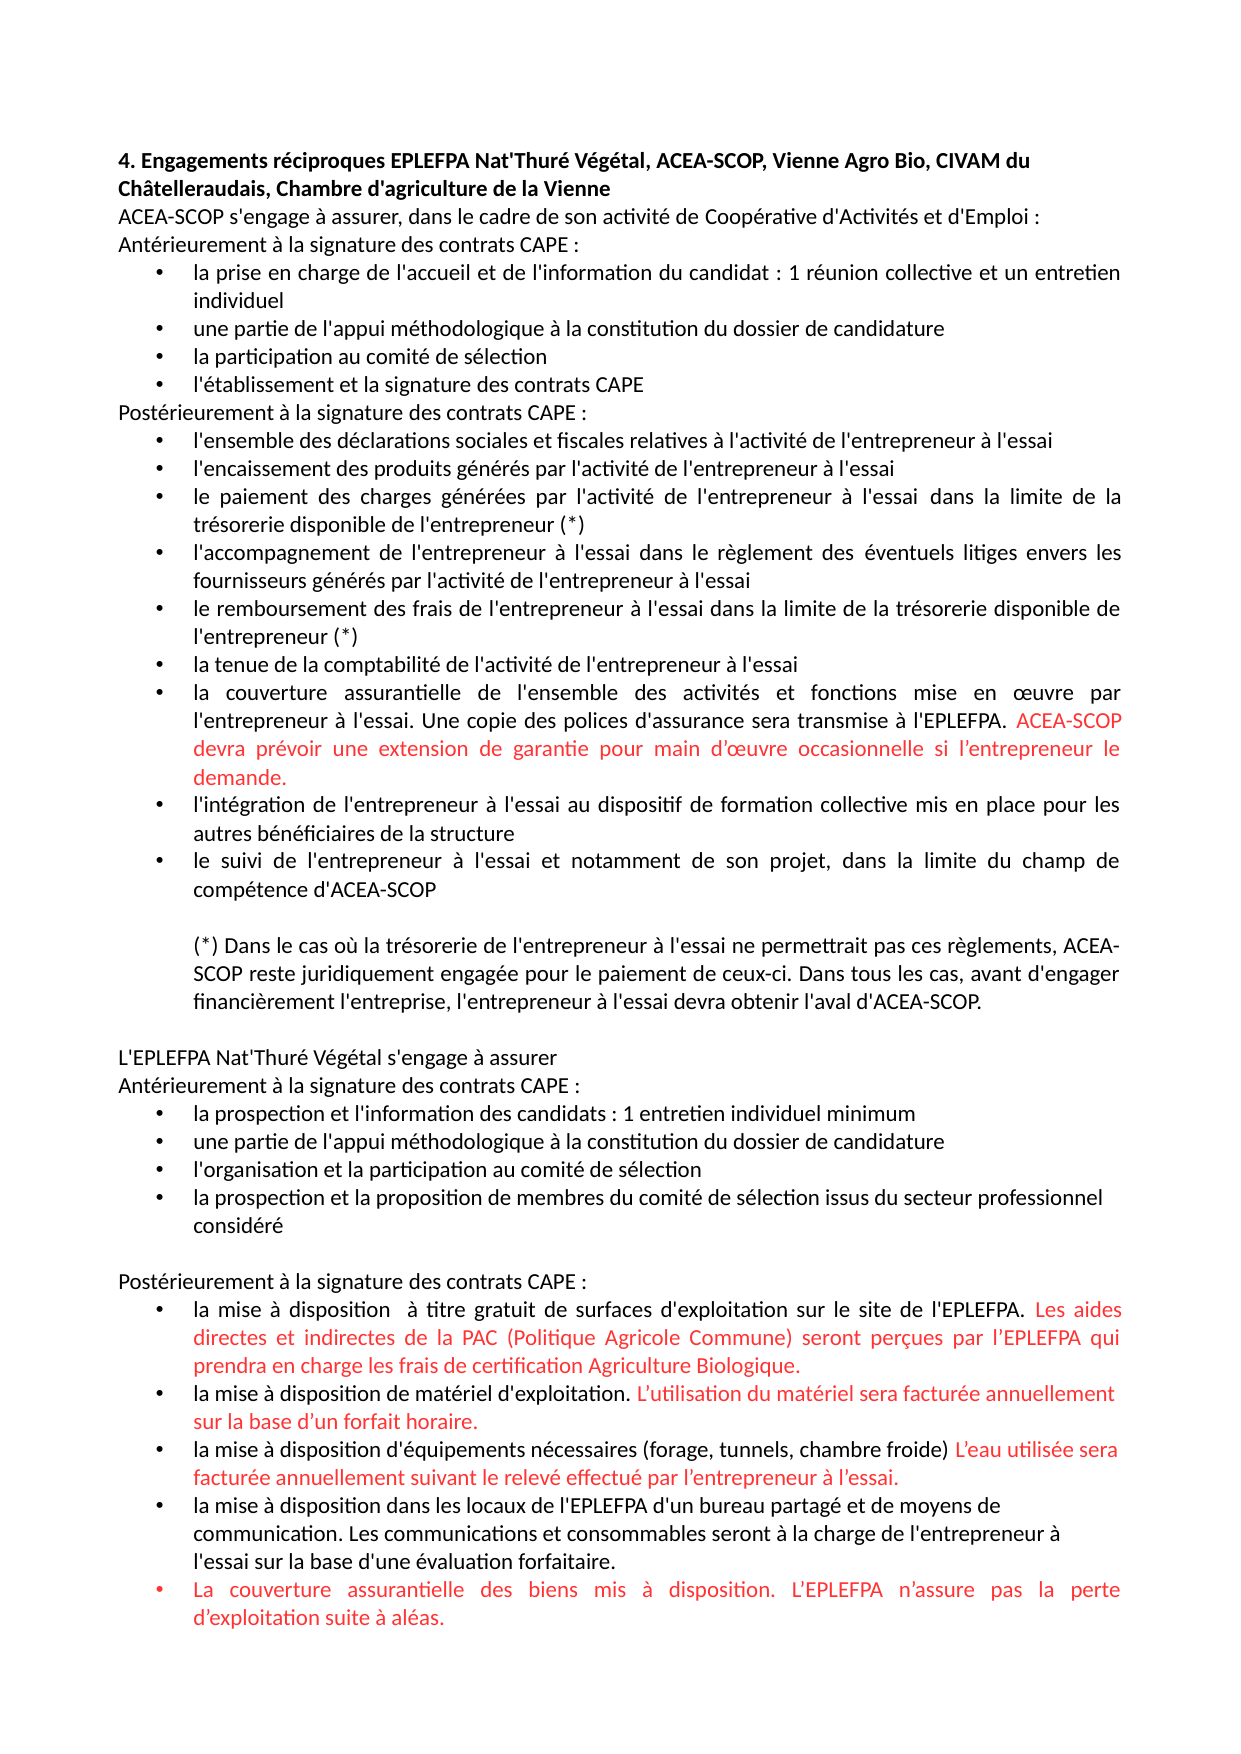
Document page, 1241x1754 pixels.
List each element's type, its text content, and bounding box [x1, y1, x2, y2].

list la tenue de la comptabilité de l'activité de l'entrepreneur à l'essai [156, 651, 1122, 678]
text Postérieurement à la signature des contrats CAPE : [118, 398, 1122, 426]
list la mise à disposition d'équipements nécessaires (forage, tunnels, chambre froide) L’eau utilisée sera facturée annuellement suivant le relevé effectué par l’entrepreneur à l’essai. [156, 1435, 1122, 1491]
list la mise à disposition à titre gratuit de surfaces d'exploitation sur le site de l'EPLEFPA. Les aides directes et indirectes de la PAC (Politique Agricole Commune) seront perçues par l’EPLEFPA qui prendra en charge les frais de certification Agriculture Biologique. [156, 1295, 1122, 1379]
text 4. Engagements réciproques EPLEFPA Nat'Thuré Végétal, ACEA-SCOP, Vienne Agro Bio, CIVAM du Châtelleraudais, Chambre d'agriculture de la Vienne [118, 146, 1122, 202]
list la couverture assurantielle de l'ensemble des activités et fonctions mise en œuvre par l'entrepreneur à l'essai. Une copie des polices d'assurance sera transmise à l'EPLEFPA. ACEA-SCOP devra prévoir une extension de garantie pour main d’œuvre occasionnelle si l’entrepreneur le demande. [156, 678, 1122, 791]
text L'EPLEFPA Nat'Thuré Végétal s'engage à assurer [118, 1043, 1122, 1071]
list la participation au comité de sélection [156, 342, 1122, 370]
list l'organisation et la participation au comité de sélection [156, 1155, 1122, 1183]
list le suivi de l'entrepreneur à l'essai et notamment de son projet, dans la limite du champ de compétence d'ACEA-SCOP [156, 847, 1122, 903]
list la prospection et l'information des candidats : 1 entretien individuel minimum [156, 1099, 1122, 1127]
list le remboursement des frais de l'entrepreneur à l'essai dans la limite de la trésorerie disponible de l'entrepreneur (*) [156, 594, 1122, 651]
list la mise à disposition de matériel d'exploitation. L’utilisation du matériel sera facturée annuellement sur la base d’un forfait horaire. [156, 1379, 1122, 1435]
list l'ensemble des déclarations sociales et fiscales relatives à l'activité de l'entrepreneur à l'essai [156, 426, 1122, 454]
text Antérieurement à la signature des contrats CAPE : [118, 1071, 1122, 1099]
text Antérieurement à la signature des contrats CAPE : [118, 230, 1122, 258]
list l'accompagnement de l'entrepreneur à l'essai dans le règlement des éventuels litiges envers les fournisseurs générés par l'activité de l'entrepreneur à l'essai [156, 538, 1122, 594]
text Postérieurement à la signature des contrats CAPE : [118, 1267, 1122, 1295]
list une partie de l'appui méthodologique à la constitution du dossier de candidature [156, 1127, 1122, 1155]
list l'établissement et la signature des contrats CAPE [156, 370, 1122, 398]
list une partie de l'appui méthodologique à la constitution du dossier de candidature [156, 314, 1122, 342]
list l'intégration de l'entrepreneur à l'essai au dispositif de formation collective mis en place pour les autres bénéficiaires de la structure [156, 791, 1122, 847]
list l'encaissement des produits générés par l'activité de l'entrepreneur à l'essai [156, 454, 1122, 482]
list La couverture assurantielle des biens mis à disposition. L’EPLEFPA n’assure pas la perte d’exploitation suite à aléas. [156, 1575, 1122, 1631]
list la prospection et la proposition de membres du comité de sélection issus du secteur professionnel considéré [156, 1183, 1122, 1239]
text ACEA-SCOP s'engage à assurer, dans le cadre de son activité de Coopérative d'Activités et d'Emploi : [118, 202, 1122, 230]
list la mise à disposition dans les locaux de l'EPLEFPA d'un bureau partagé et de moyens de communication. Les communications et consommables seront à la charge de l'entrepreneur à l'essai sur la base d'une évaluation forfaitaire. [156, 1491, 1122, 1575]
list (*) Dans le cas où la trésorerie de l'entrepreneur à l'essai ne permettrait pas ces règlements, ACEA-SCOP reste juridiquement engagée pour le paiement de ceux-ci. Dans tous les cas, avant d'engager financièrement l'entreprise, l'entrepreneur à l'essai devra obtenir l'aval d'ACEA-SCOP. [156, 931, 1122, 1015]
list la prise en charge de l'accueil et de l'information du candidat : 1 réunion collective et un entretien individuel [156, 258, 1122, 314]
list le paiement des charges générées par l'activité de l'entrepreneur à l'essai dans la limite de la trésorerie disponible de l'entrepreneur (*) [156, 482, 1122, 538]
